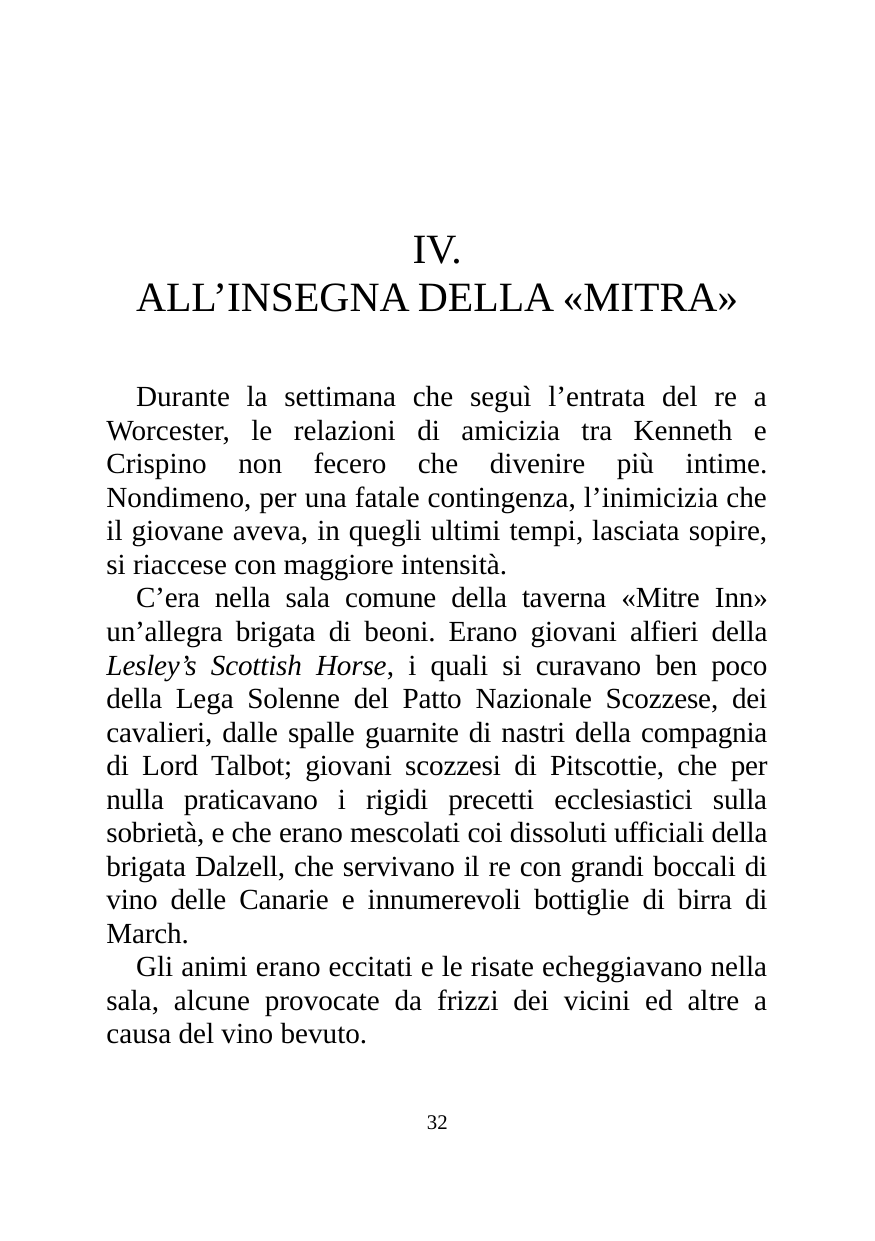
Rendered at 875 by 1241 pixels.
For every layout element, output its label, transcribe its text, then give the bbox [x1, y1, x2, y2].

subtitle IV. All’insegna della «Mitra» [106, 224, 768, 320]
text C’era nella sala comune della taverna «Mitre Inn» un’allegra brigata di beoni. Erano giovani alfieri della Lesley’s Scottish Horse, i quali si curavano ben poco della Lega Solenne del Patto Nazionale Scozzese, dei cavalieri, dalle spalle guarnite di nastri della compagnia di Lord Talbot; giovani scozzesi di Pitscottie, che per nulla praticavano i rigidi precetti ecclesiastici sulla sobrietà, e che erano mescolati coi dissoluti ufficiali della brigata Dalzell, che servivano il re con grandi boccali di vino delle Canarie e innumerevoli bottiglie di birra di March. [106, 581, 768, 949]
text Gli animi erano eccitati e le risate echeggiavano nella sala, alcune provocate da frizzi dei vicini ed altre a causa del vino bevuto. [106, 949, 768, 1050]
text Durante la settimana che seguì l’entrata del re a Worcester, le relazioni di amicizia tra Kenneth e Crispino non fecero che divenire più intime. Nondimeno, per una fatale contingenza, l’inimicizia che il giovane aveva, in quegli ultimi tempi, lasciata sopire, si riaccese con maggiore intensità. [106, 379, 768, 581]
